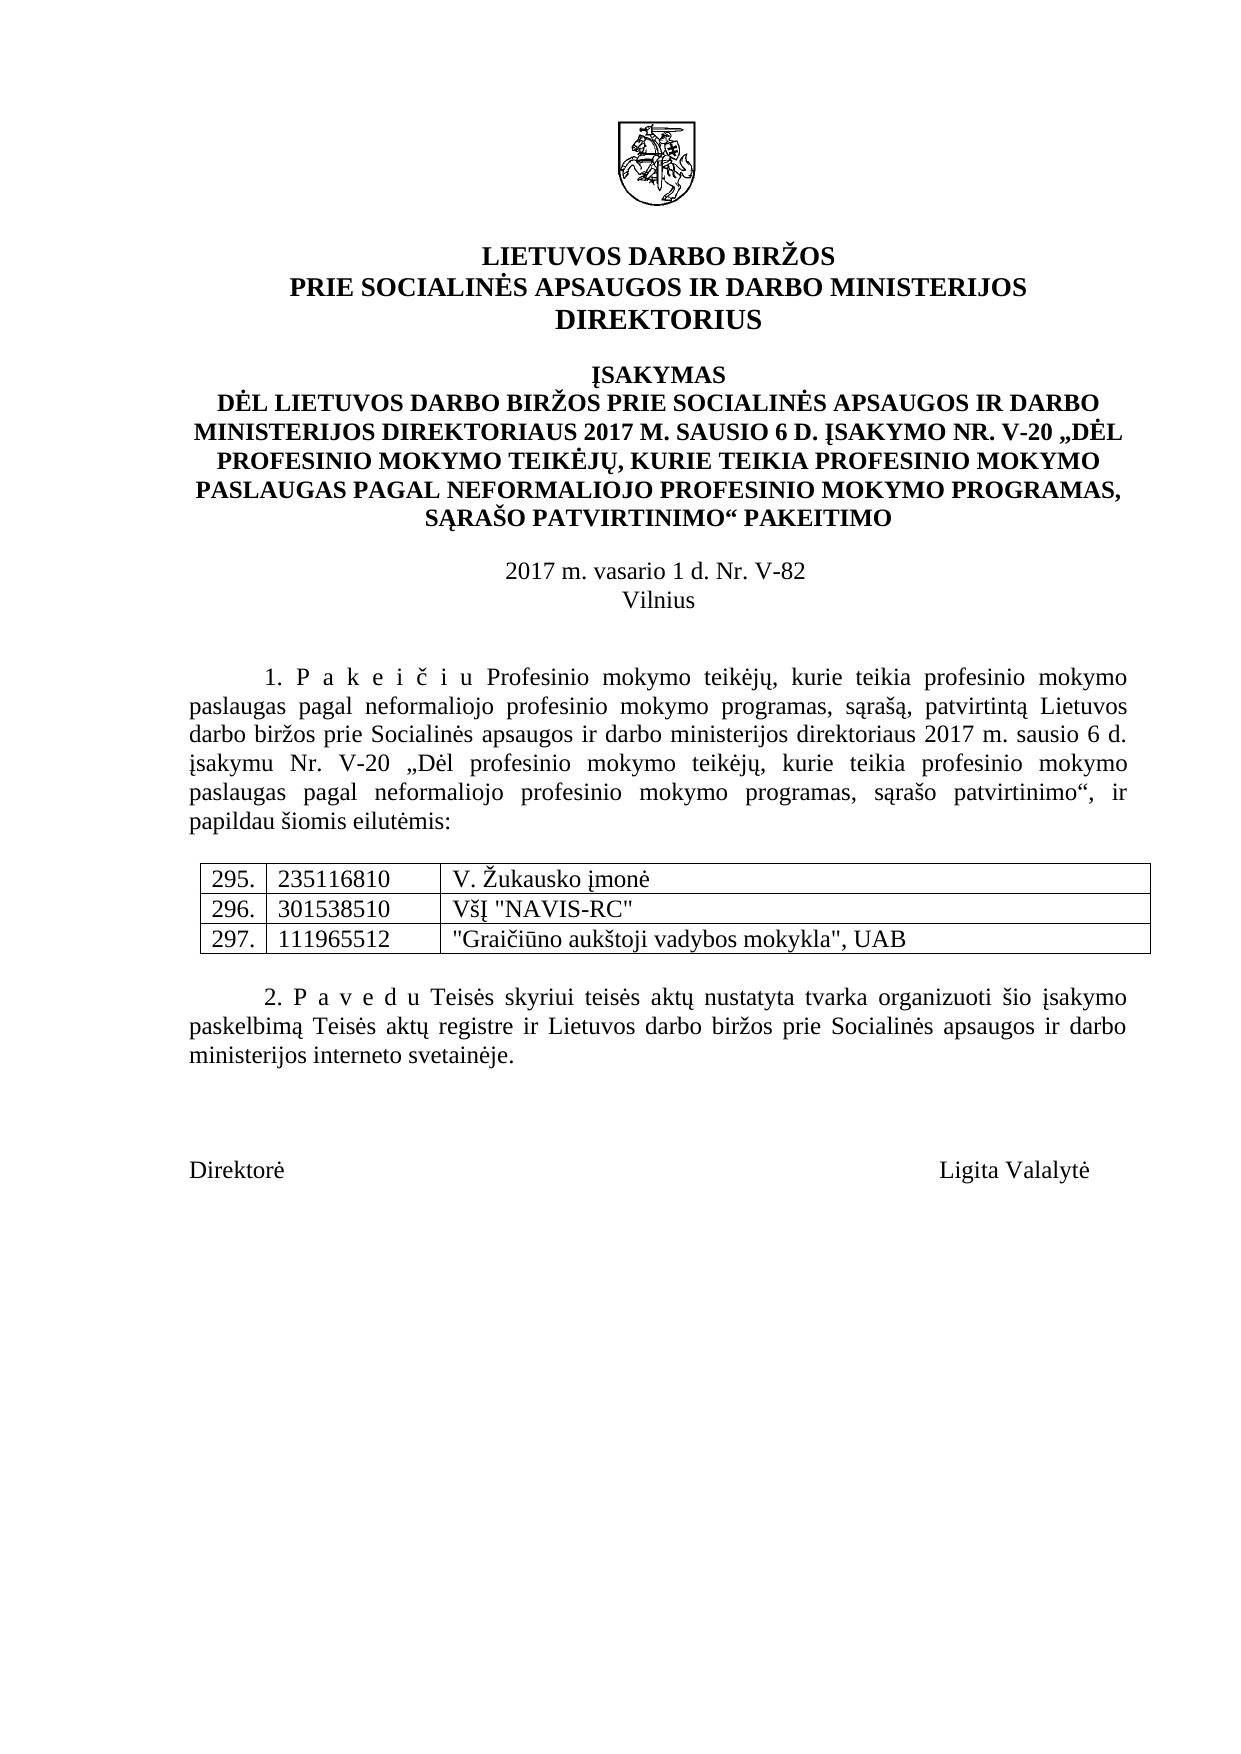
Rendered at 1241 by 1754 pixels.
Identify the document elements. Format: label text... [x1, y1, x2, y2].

text Direktorė Ligita Valalytė [189, 1155, 1128, 1184]
text ĮSAKYMAS [189, 360, 1128, 388]
table_header V. Žukausko įmonė [441, 864, 1150, 893]
table_cell VšĮ "NAVIS-RC" [441, 894, 1150, 923]
table_cell 301538510 [267, 894, 440, 923]
table_cell 297. [201, 924, 266, 953]
text DĖL Lietuvos darbo biržos prie socialinės apsaugos ir darbo ministerijos direktoriaus 2017 m. SAUSIO 6 d. įsakymo Nr. V-20 „DĖL PROFESINIO MOKYMO TEIKĖJŲ, KURIE TEIKIA PROFESINIO MOKYMO PASLAUGAS PAGAL NEFORMALIOJO PROFESINIO MOKYMO PROGRAMAS, SĄRAŠO PATVIRTINIMO“ PAKEITIMO [189, 388, 1128, 532]
table_header 295. [201, 864, 266, 893]
text 2017 m. vasario 1 d. Nr. V-82 [189, 556, 1128, 585]
table_cell 296. [201, 894, 266, 923]
text 1. P a k e i č i u Profesinio mokymo teikėjų, kurie teikia profesinio mokymo paslaugas pagal neformaliojo profesinio mokymo programas, sąrašą, patvirtintą Lietuvos darbo biržos prie Socialinės apsaugos ir darbo ministerijos direktoriaus 2017 m. sausio 6 d. įsakymu Nr. V-20 „Dėl profesinio mokymo teikėjų, kurie teikia profesinio mokymo paslaugas pagal neformaliojo profesinio mokymo programas, sąrašo patvirtinimo“, ir papildau šiomis eilutėmis: [189, 662, 1128, 834]
text LIETUVOS DARBO BIRŽOS prie socialinės apsaugos ir darbo ministerijos DIREKTORIUS [189, 240, 1128, 336]
table_cell "Graičiūno aukštoji vadybos mokykla", UAB [441, 924, 1150, 953]
table_header 235116810 [267, 864, 440, 893]
table_cell 111965512 [267, 924, 440, 953]
text 2. P a v e d u Teisės skyriui teisės aktų nustatyta tvarka organizuoti šio įsakymo paskelbimą Teisės aktų registre ir Lietuvos darbo biržos prie Socialinės apsaugos ir darbo ministerijos interneto svetainėje. [189, 982, 1128, 1069]
text Vilnius [189, 585, 1128, 614]
